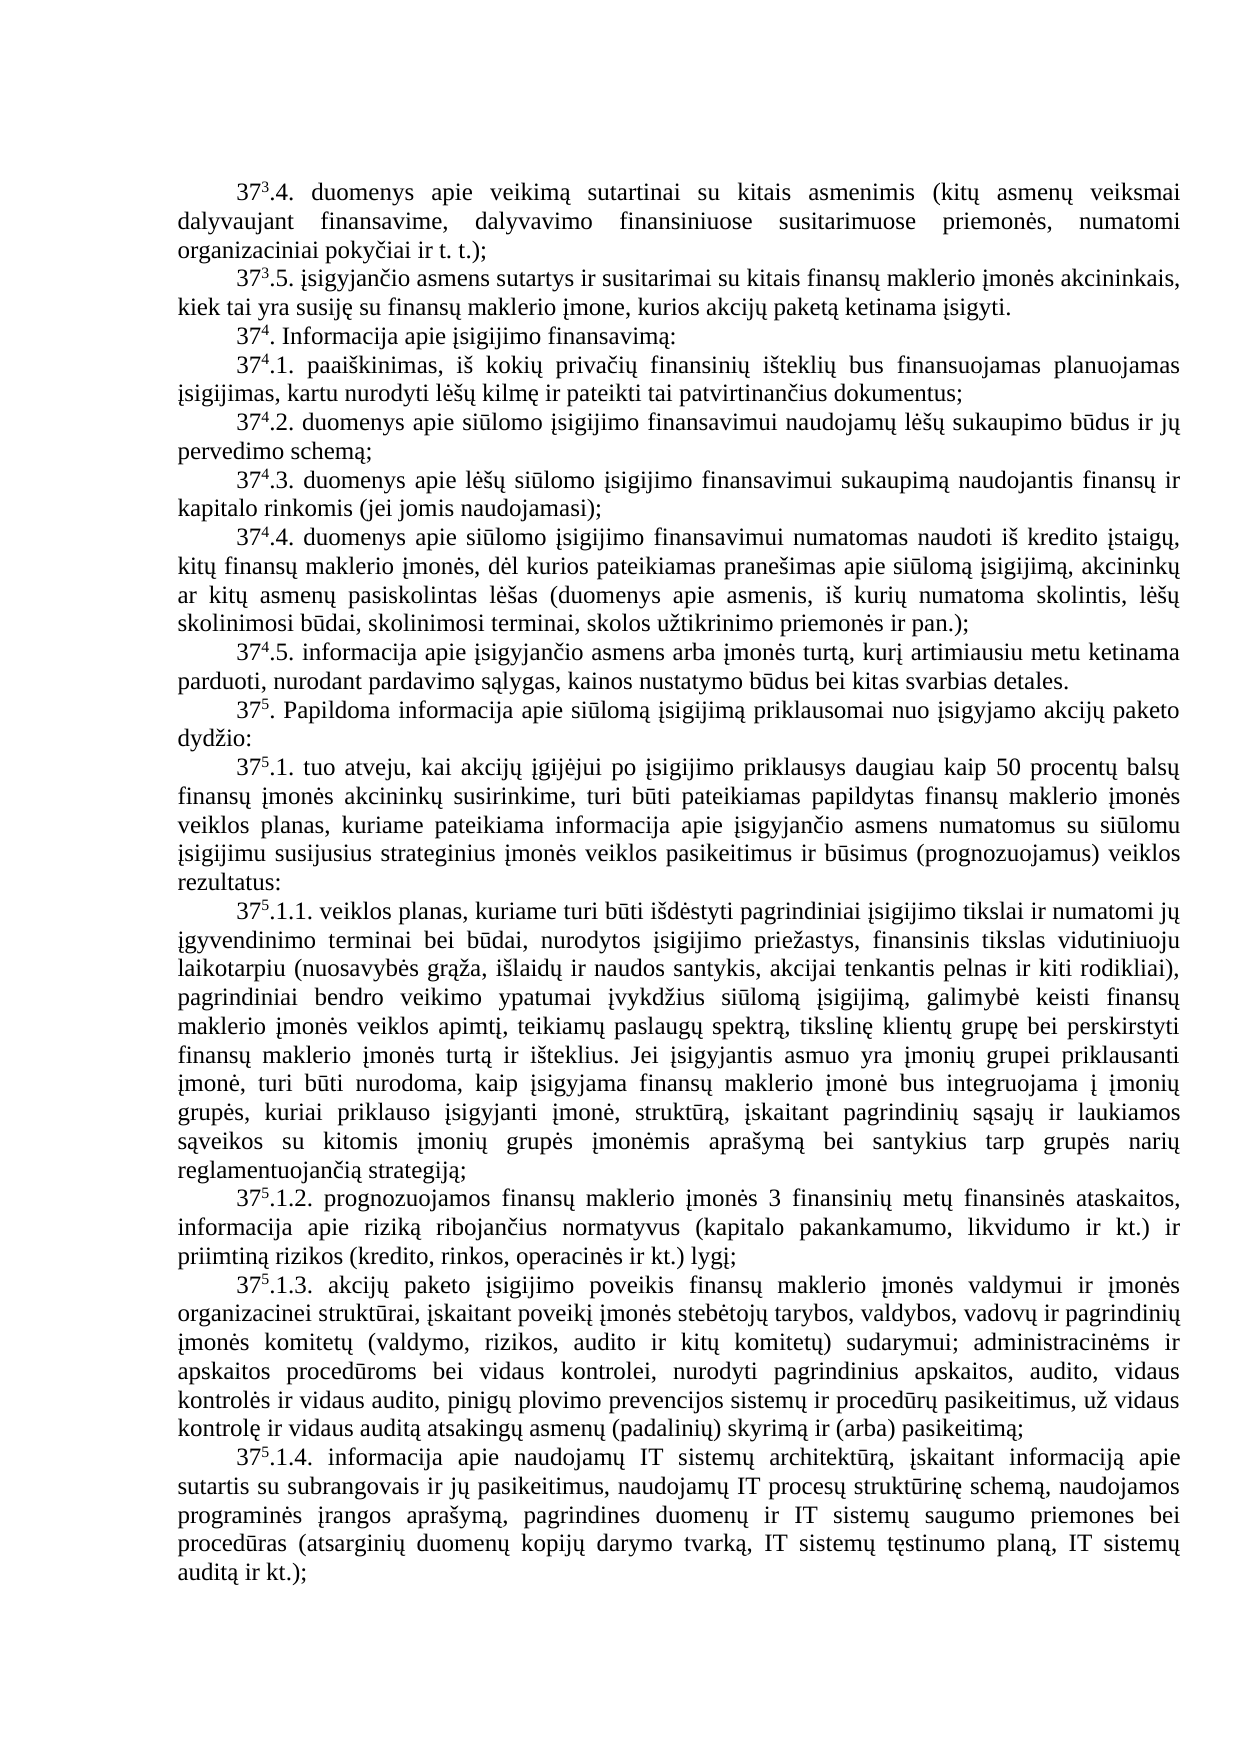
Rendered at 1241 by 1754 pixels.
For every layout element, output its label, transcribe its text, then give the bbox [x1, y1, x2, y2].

text 374.5. informacija apie įsigyjančio asmens arba įmonės turtą, kurį artimiausiu metu ketinama parduoti, nurodant pardavimo sąlygas, kainos nustatymo būdus bei kitas svarbias detales. [177, 637, 1181, 695]
text 373.5. įsigyjančio asmens sutartys ir susitarimai su kitais finansų maklerio įmonės akcininkais, kiek tai yra susiję su finansų maklerio įmone, kurios akcijų paketą ketinama įsigyti. [177, 263, 1181, 321]
text 374.4. duomenys apie siūlomo įsigijimo finansavimui numatomas naudoti iš kredito įstaigų, kitų finansų maklerio įmonės, dėl kurios pateikiamas pranešimas apie siūlomą įsigijimą, akcininkų ar kitų asmenų pasiskolintas lėšas (duomenys apie asmenis, iš kurių numatoma skolintis, lėšų skolinimosi būdai, skolinimosi terminai, skolos užtikrinimo priemonės ir pan.); [177, 522, 1181, 637]
text 374. Informacija apie įsigijimo finansavimą: [177, 321, 1181, 350]
text 374.1. paaiškinimas, iš kokių privačių finansinių išteklių bus finansuojamas planuojamas įsigijimas, kartu nurodyti lėšų kilmę ir pateikti tai patvirtinančius dokumentus; [177, 350, 1181, 407]
text 374.3. duomenys apie lėšų siūlomo įsigijimo finansavimui sukaupimą naudojantis finansų ir kapitalo rinkomis (jei jomis naudojamasi); [177, 465, 1181, 522]
text 375.1.3. akcijų paketo įsigijimo poveikis finansų maklerio įmonės valdymui ir įmonės organizacinei struktūrai, įskaitant poveikį įmonės stebėtojų tarybos, valdybos, vadovų ir pagrindinių įmonės komitetų (valdymo, rizikos, audito ir kitų komitetų) sudarymui; administracinėms ir apskaitos procedūroms bei vidaus kontrolei, nurodyti pagrindinius apskaitos, audito, vidaus kontrolės ir vidaus audito, pinigų plovimo prevencijos sistemų ir procedūrų pasikeitimus, už vidaus kontrolę ir vidaus auditą atsakingų asmenų (padalinių) skyrimą ir (arba) pasikeitimą; [177, 1270, 1181, 1442]
text 374.2. duomenys apie siūlomo įsigijimo finansavimui naudojamų lėšų sukaupimo būdus ir jų pervedimo schemą; [177, 407, 1181, 465]
text 375.1.2. prognozuojamos finansų maklerio įmonės 3 finansinių metų finansinės ataskaitos, informacija apie riziką ribojančius normatyvus (kapitalo pakankamumo, likvidumo ir kt.) ir priimtiną rizikos (kredito, rinkos, operacinės ir kt.) lygį; [177, 1183, 1181, 1270]
text 375.1. tuo atveju, kai akcijų įgijėjui po įsigijimo priklausys daugiau kaip 50 procentų balsų finansų įmonės akcininkų susirinkime, turi būti pateikiamas papildytas finansų maklerio įmonės veiklos planas, kuriame pateikiama informacija apie įsigyjančio asmens numatomus su siūlomu įsigijimu susijusius strateginius įmonės veiklos pasikeitimus ir būsimus (prognozuojamus) veiklos rezultatus: [177, 752, 1181, 896]
text 375. Papildoma informacija apie siūlomą įsigijimą priklausomai nuo įsigyjamo akcijų paketo dydžio: [177, 695, 1181, 752]
text 375.1.4. informacija apie naudojamų IT sistemų architektūrą, įskaitant informaciją apie sutartis su subrangovais ir jų pasikeitimus, naudojamų IT procesų struktūrinę schemą, naudojamos programinės įrangos aprašymą, pagrindines duomenų ir IT sistemų saugumo priemones bei procedūras (atsarginių duomenų kopijų darymo tvarką, IT sistemų tęstinumo planą, IT sistemų auditą ir kt.); [177, 1442, 1181, 1586]
text 375.1.1. veiklos planas, kuriame turi būti išdėstyti pagrindiniai įsigijimo tikslai ir numatomi jų įgyvendinimo terminai bei būdai, nurodytos įsigijimo priežastys, finansinis tikslas vidutiniuoju laikotarpiu (nuosavybės grąža, išlaidų ir naudos santykis, akcijai tenkantis pelnas ir kiti rodikliai), pagrindiniai bendro veikimo ypatumai įvykdžius siūlomą įsigijimą, galimybė keisti finansų maklerio įmonės veiklos apimtį, teikiamų paslaugų spektrą, tikslinę klientų grupę bei perskirstyti finansų maklerio įmonės turtą ir išteklius. Jei įsigyjantis asmuo yra įmonių grupei priklausanti įmonė, turi būti nurodoma, kaip įsigyjama finansų maklerio įmonė bus integruojama į įmonių grupės, kuriai priklauso įsigyjanti įmonė, struktūrą, įskaitant pagrindinių sąsajų ir laukiamos sąveikos su kitomis įmonių grupės įmonėmis aprašymą bei santykius tarp grupės narių reglamentuojančią strategiją; [177, 896, 1181, 1183]
text 373.4. duomenys apie veikimą sutartinai su kitais asmenimis (kitų asmenų veiksmai dalyvaujant finansavime, dalyvavimo finansiniuose susitarimuose priemonės, numatomi organizaciniai pokyčiai ir t. t.); [177, 177, 1181, 263]
